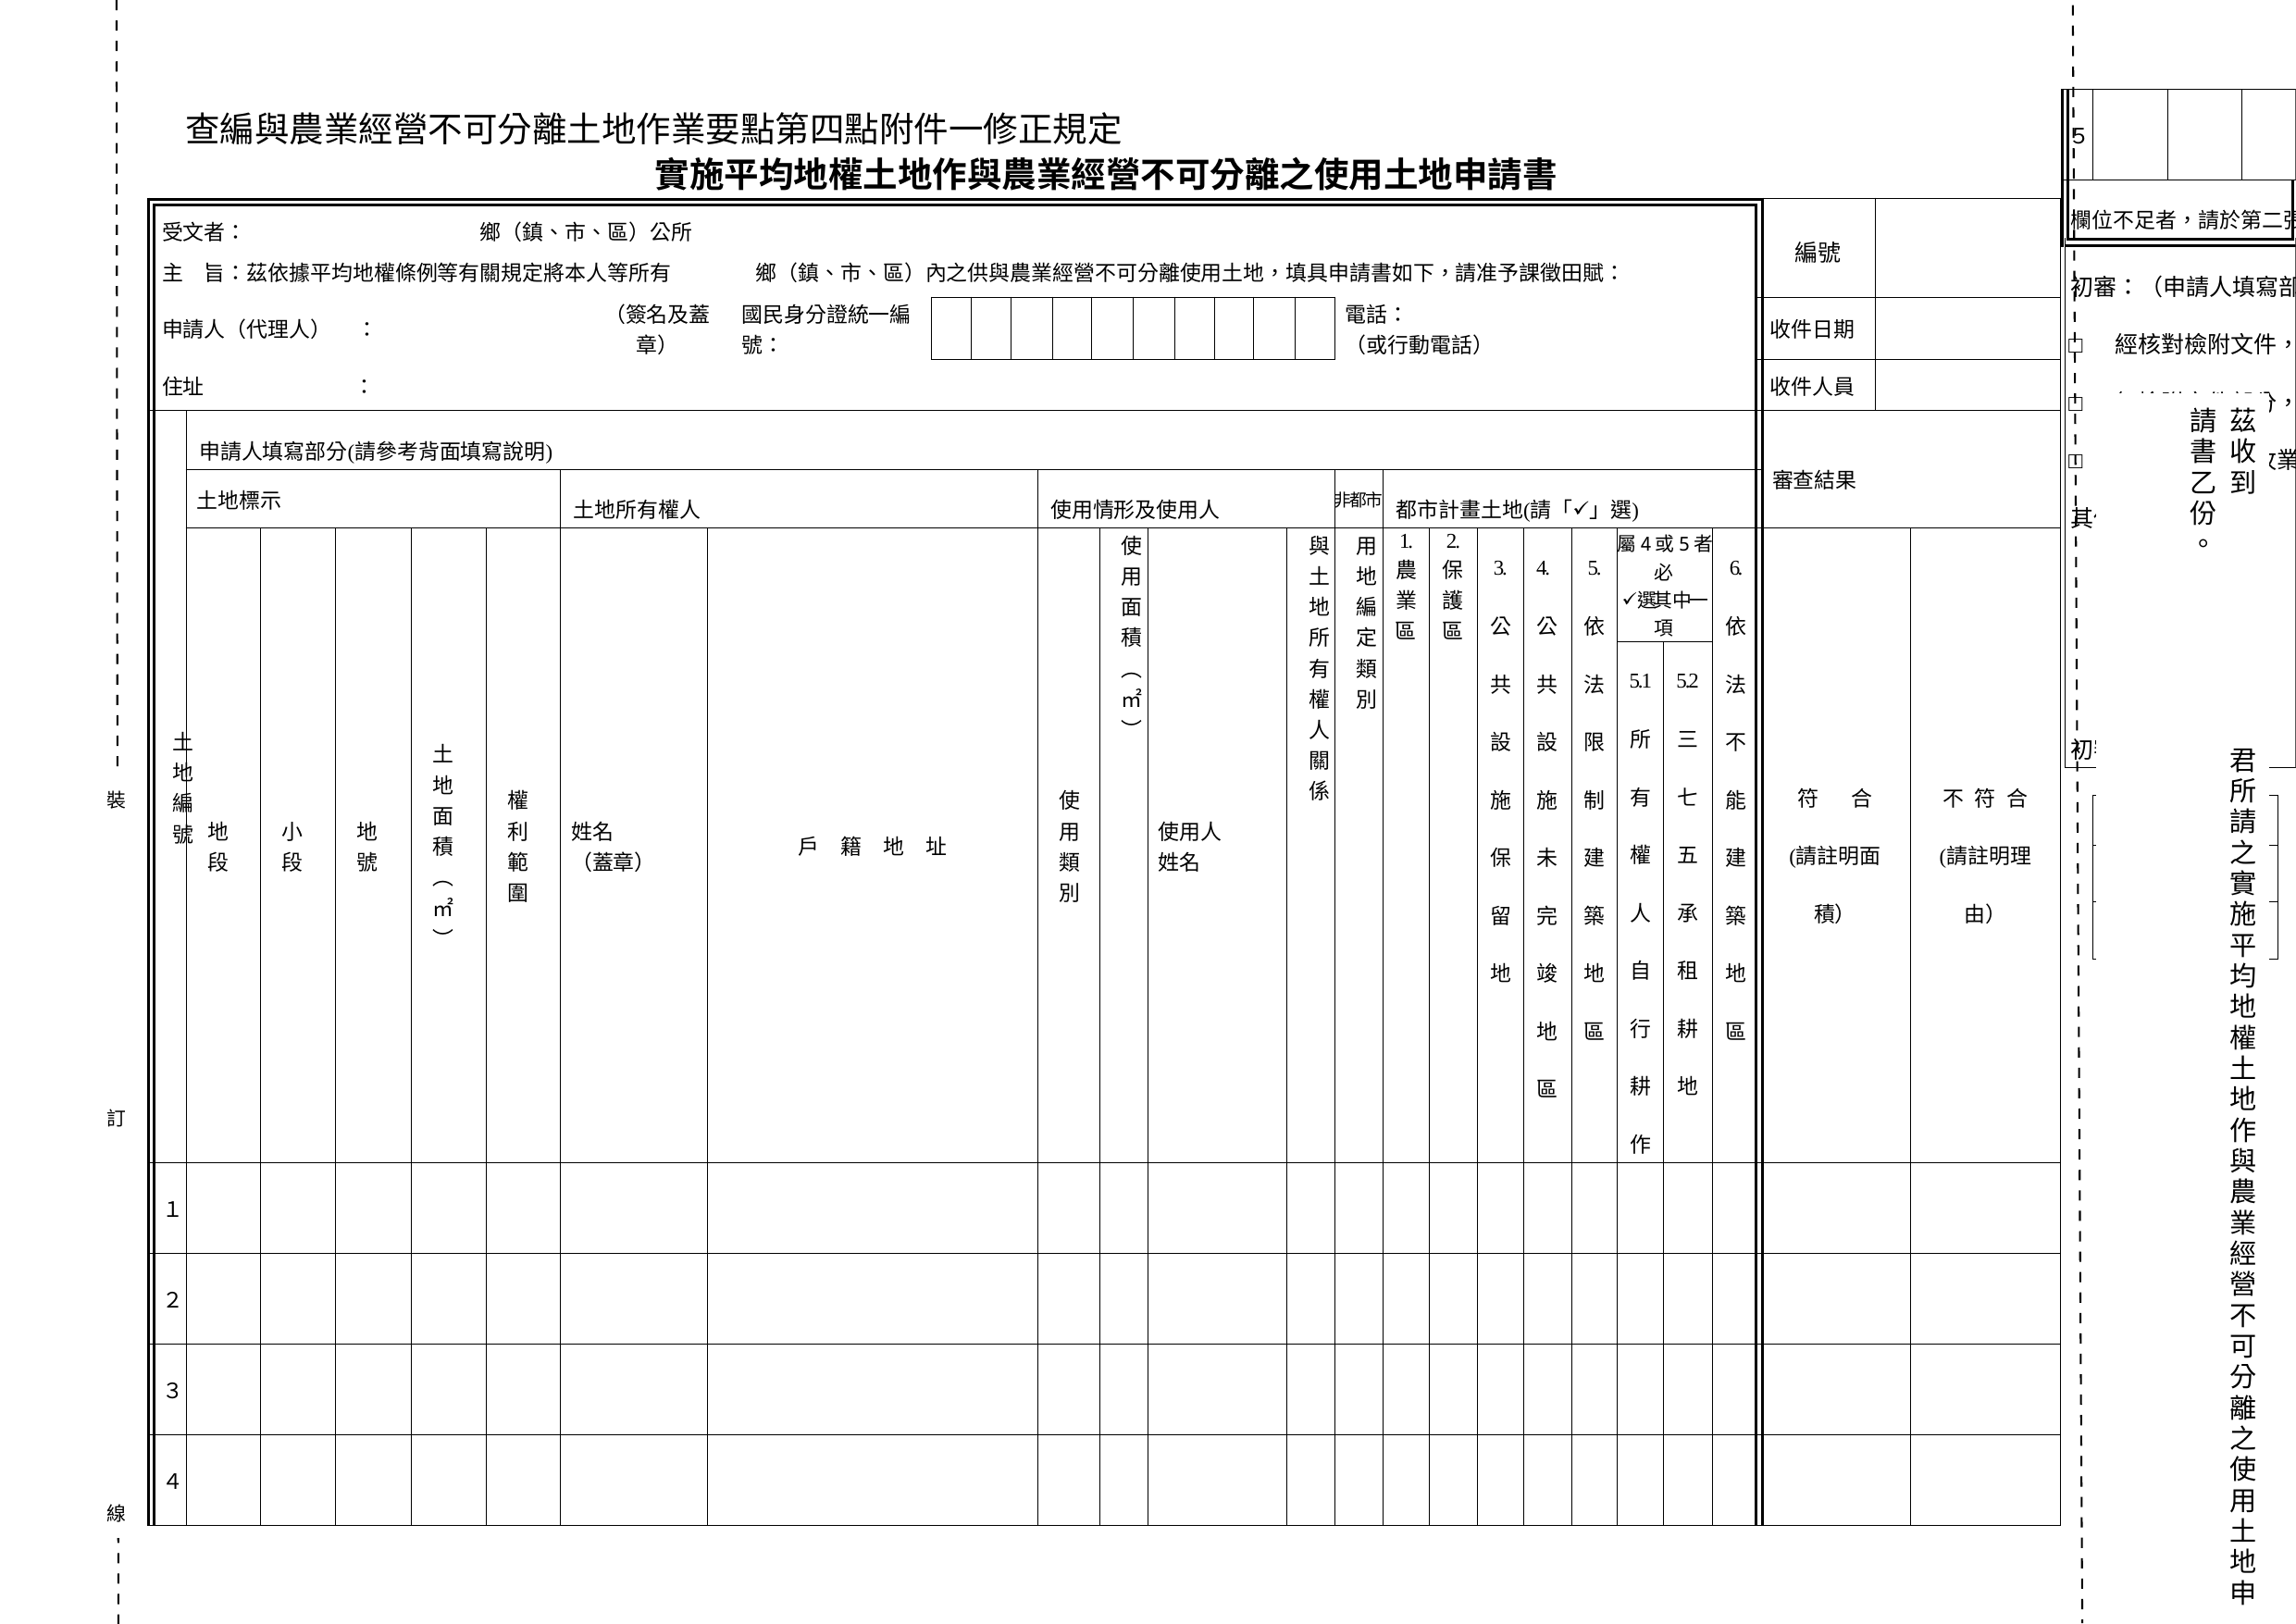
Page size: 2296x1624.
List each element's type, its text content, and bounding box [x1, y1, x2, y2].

table_cell [187, 1163, 260, 1253]
table_cell [487, 1345, 560, 1434]
table_cell 都市計畫土地(請「」選) [1384, 470, 1755, 527]
table_cell [412, 1163, 486, 1253]
table_cell [1572, 1435, 1617, 1525]
table_cell [1296, 298, 1334, 359]
table_cell [1053, 298, 1091, 359]
table_cell [1524, 1163, 1571, 1253]
table_cell [1335, 1345, 1383, 1434]
table_cell [1618, 1435, 1663, 1525]
table_cell [1524, 1435, 1571, 1525]
table_cell [412, 1345, 486, 1434]
table_cell [1478, 1254, 1523, 1344]
table_cell [1572, 1345, 1617, 1434]
table_cell 與土地所有權人關係 [1287, 528, 1334, 1162]
table_cell 姓名 （蓋章） [561, 528, 707, 1162]
table_cell [1100, 1435, 1148, 1525]
table_cell [1287, 1163, 1334, 1253]
table_cell [1287, 1345, 1334, 1434]
table_cell [1100, 1254, 1148, 1344]
table_cell [1664, 1435, 1712, 1525]
table_cell 住址 [155, 359, 354, 410]
table_cell [1764, 1345, 1910, 1434]
table_cell 初審：（申請人填寫部份及相關檢附文件書面審查） 經核對檢附文件，資料填寫無誤 無檢附文件部分，經會辦相關單位書面審查符實 申請人農林漁牧業經營規模符合農林漁牧業普查標準 其他意見： 初審人員： [2066, 247, 2295, 767]
table_cell 審查結果 [1764, 411, 2060, 527]
table_cell [1038, 1254, 1099, 1344]
table_cell [487, 1254, 560, 1344]
table_cell 收件人員 [1764, 360, 1875, 410]
table_cell [1572, 1163, 1617, 1253]
table_cell 欄位不足者，請於第二張申請書續填，並請依左方裝訂線裝訂成冊後加蓋私章（代替騎縫章） [2069, 180, 2291, 238]
table_cell [1011, 298, 1052, 359]
table_cell [336, 1345, 411, 1434]
table_cell [1664, 1345, 1712, 1434]
table_cell [1713, 1435, 1755, 1525]
table_cell [2269, 846, 2277, 901]
table_cell [1911, 1163, 2060, 1253]
table_header 實施平均地權土地作與農業經營不可分離之使用土地申請書 [152, 146, 2060, 197]
table_cell [2168, 90, 2241, 180]
table_cell [261, 1345, 335, 1434]
table_cell 小段 [261, 528, 335, 1162]
table_cell 受文者： 鄉（鎮、市、區）公所 主 旨：茲依據平均地權條例等有關規定將本人等所有 鄉（鎮、市、區）內之供與農業經營不可分離使用土地，填具申請書如下，請准予課徵田賦： [152, 201, 1759, 297]
table_cell ５ [2069, 90, 2092, 180]
table_cell 申請人填寫部分(請參考背面填寫說明) [187, 411, 1755, 469]
table_cell [2093, 90, 2167, 180]
table_cell 5.1 所有權人自行耕作 [1618, 642, 1663, 1162]
table_cell [1876, 199, 2060, 297]
table_cell [1430, 1163, 1477, 1253]
table_cell [1524, 1254, 1571, 1344]
table_cell [1100, 1163, 1148, 1253]
table_cell [1764, 1435, 1910, 1525]
table_cell [1911, 1345, 2060, 1434]
table_cell [1134, 298, 1174, 359]
table_cell １ [155, 1163, 186, 1253]
table_cell 符 合 (請註明面積） [1764, 528, 1910, 1162]
table_cell （簽名及蓋章） [573, 297, 741, 359]
table_cell [261, 1163, 335, 1253]
table_cell [1335, 1254, 1383, 1344]
table_cell [1175, 298, 1214, 359]
table_cell 電話： （或行動電話） [1335, 297, 1755, 359]
table_cell [708, 1163, 1037, 1253]
table_header [2269, 796, 2277, 845]
table_cell [1038, 1163, 1099, 1253]
table_cell 土地面積︵㎡︶ [412, 528, 486, 1162]
table_cell [1478, 1163, 1523, 1253]
table_cell 使用類別 [1038, 528, 1099, 1162]
table_cell 土地編號 [68, 775, 137, 1538]
table_cell [1287, 1435, 1334, 1525]
table_cell [1254, 298, 1295, 359]
table_cell [972, 298, 1011, 359]
table_cell [1664, 1163, 1712, 1253]
table_cell [261, 1435, 335, 1525]
table_cell 權利範圍 [487, 528, 560, 1162]
table_cell 使用人 姓名 [1148, 528, 1286, 1162]
text 查編與農業經營不可分離土地作業要點第四點附件一修正規定 [164, 89, 2059, 146]
table_cell [487, 1435, 560, 1525]
table_cell [187, 1254, 260, 1344]
table_cell [1384, 1163, 1429, 1253]
table_cell [1384, 1435, 1429, 1525]
table_cell [187, 1345, 260, 1434]
table_cell [1618, 1345, 1663, 1434]
table_cell [1618, 1163, 1663, 1253]
table_cell 編號 [1764, 199, 1875, 297]
table_cell [708, 1435, 1037, 1525]
table_cell ２ [155, 1254, 186, 1344]
table_cell [187, 1435, 260, 1525]
table_cell [261, 1254, 335, 1344]
table_cell [412, 1435, 486, 1525]
table_cell 6. 依法不能建築地區 [1713, 528, 1755, 1162]
table_cell [1618, 1254, 1663, 1344]
table_cell 不 符 合 (請註明理由） [1911, 528, 2060, 1162]
table_cell 申請人（代理人） [155, 297, 354, 359]
table_cell 非都市 [1335, 470, 1383, 527]
table_cell 收件日期 [1764, 298, 1875, 359]
table_cell [1148, 1254, 1286, 1344]
table_cell [1335, 1163, 1383, 1253]
table_cell [336, 1435, 411, 1525]
table_cell 3. 公共設施保留地 [1478, 528, 1523, 1162]
table_cell 土地所有權人 [561, 470, 1037, 527]
table_cell 5.2三七五承租耕地 [1664, 642, 1712, 1162]
table_cell ４ [155, 1435, 186, 1525]
table_cell [1713, 1254, 1755, 1344]
table_cell 5. 依法限制建築地區 [1572, 528, 1617, 1162]
table_cell [1148, 1435, 1286, 1525]
table_cell [1148, 1345, 1286, 1434]
table_cell [1038, 1345, 1099, 1434]
table_cell [1335, 1435, 1383, 1525]
table_cell [1384, 1254, 1429, 1344]
table_cell [561, 1163, 707, 1253]
table_cell [2242, 90, 2295, 180]
table_cell 國民身分證統一編號： [741, 297, 931, 359]
table_cell [1764, 1254, 1910, 1344]
table_cell [1430, 1254, 1477, 1344]
table_cell [932, 298, 971, 359]
table_cell 使用情形及使用人 [1038, 470, 1334, 527]
table_cell 地段 [187, 528, 260, 1162]
table_cell [1478, 1435, 1523, 1525]
table_cell [1911, 1435, 2060, 1525]
table_cell 4.公共設施未完竣地區 [1524, 528, 1571, 1162]
table_cell [336, 1254, 411, 1344]
table_cell [1764, 1163, 1910, 1253]
table_cell [1572, 1254, 1617, 1344]
table_cell [412, 1254, 486, 1344]
table_cell 土地標示 [187, 470, 560, 527]
table_cell [1092, 298, 1133, 359]
table_cell 2. 保護區 [1430, 528, 1477, 1162]
table_cell [1664, 1254, 1712, 1344]
table_cell [487, 1163, 560, 1253]
table_cell 土地編號 [155, 411, 186, 1162]
text 茲收到 君所請之實施平均地權土地作與農業經營不可分離之使用土地申請書乙份。 [2184, 407, 2263, 1609]
table_cell [1876, 298, 2060, 359]
table_cell [336, 1163, 411, 1253]
table_cell 地號 [336, 528, 411, 1162]
table_cell [561, 1254, 707, 1344]
table_cell [1911, 1254, 2060, 1344]
table_cell ： [354, 359, 1755, 410]
table_cell [1100, 1345, 1148, 1434]
table_cell [1287, 1254, 1334, 1344]
table_cell [1215, 298, 1253, 359]
table_cell [1713, 1345, 1755, 1434]
table_cell [2269, 902, 2277, 959]
table_cell [708, 1345, 1037, 1434]
table_cell 戶 籍 地 址 [708, 528, 1037, 1162]
table_cell [561, 1345, 707, 1434]
table_cell 1. 農業區 [1384, 528, 1429, 1162]
table_cell 屬4或5者必 選其中一項 [1618, 528, 1712, 640]
table_cell ： [354, 297, 573, 359]
table_cell 用地編定類別 [1335, 528, 1383, 1162]
table_cell [1148, 1163, 1286, 1253]
table_cell [708, 1254, 1037, 1344]
table_cell ３ [155, 1345, 186, 1434]
table_cell [1384, 1345, 1429, 1434]
table_cell [1430, 1345, 1477, 1434]
table_cell [561, 1435, 707, 1525]
table_cell [1038, 1435, 1099, 1525]
table_cell [1713, 1163, 1755, 1253]
table_cell [1430, 1435, 1477, 1525]
table_cell [1876, 360, 2060, 410]
table_cell 使用面積︵㎡︶ [1100, 528, 1148, 1162]
table_cell [1524, 1345, 1571, 1434]
table_cell [1478, 1345, 1523, 1434]
